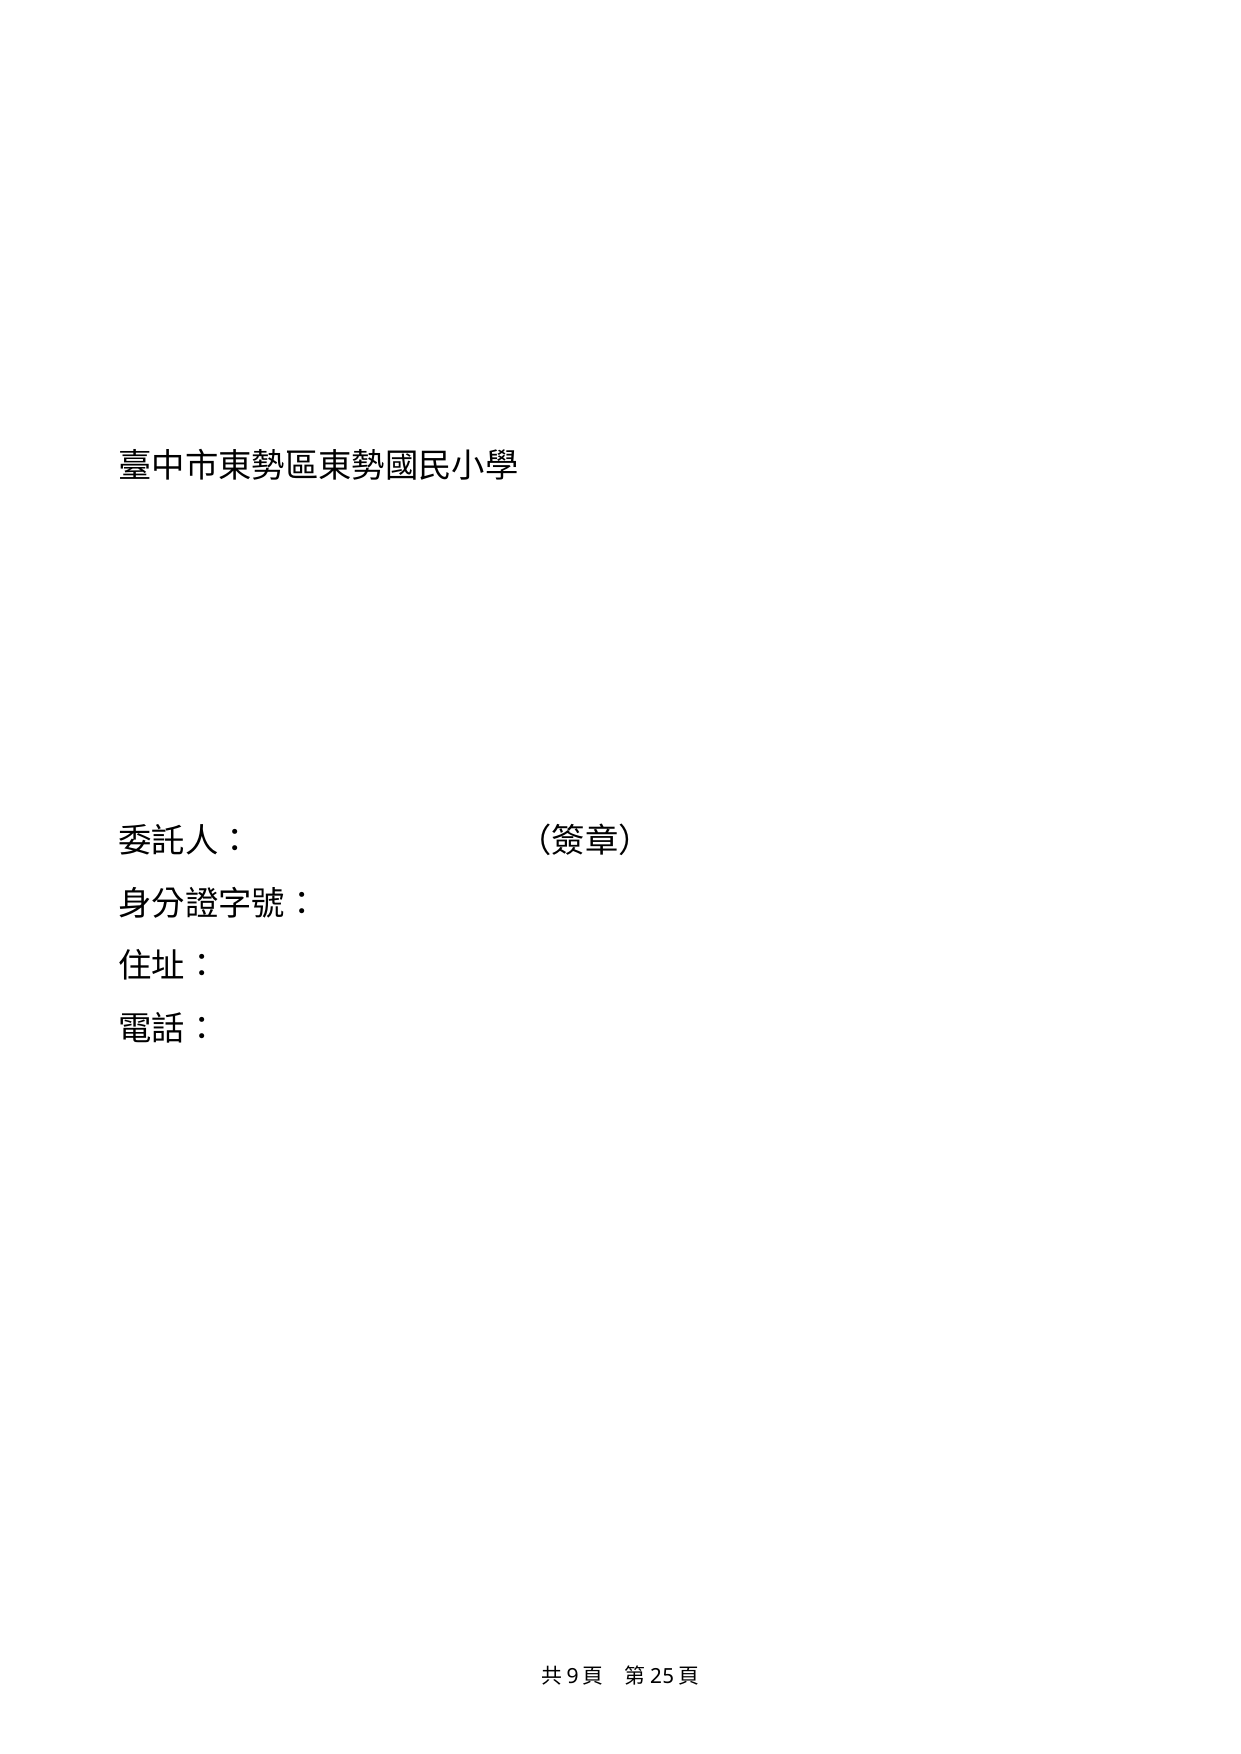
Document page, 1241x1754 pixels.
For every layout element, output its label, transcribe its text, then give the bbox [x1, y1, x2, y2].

text 電話： [118, 984, 1122, 1047]
text 身分證字號： [118, 859, 1122, 922]
text 臺中市東勢區東勢國民小學 [118, 422, 1122, 484]
text 住址： [118, 922, 1122, 984]
text 委託人： （簽章） [118, 797, 1122, 859]
